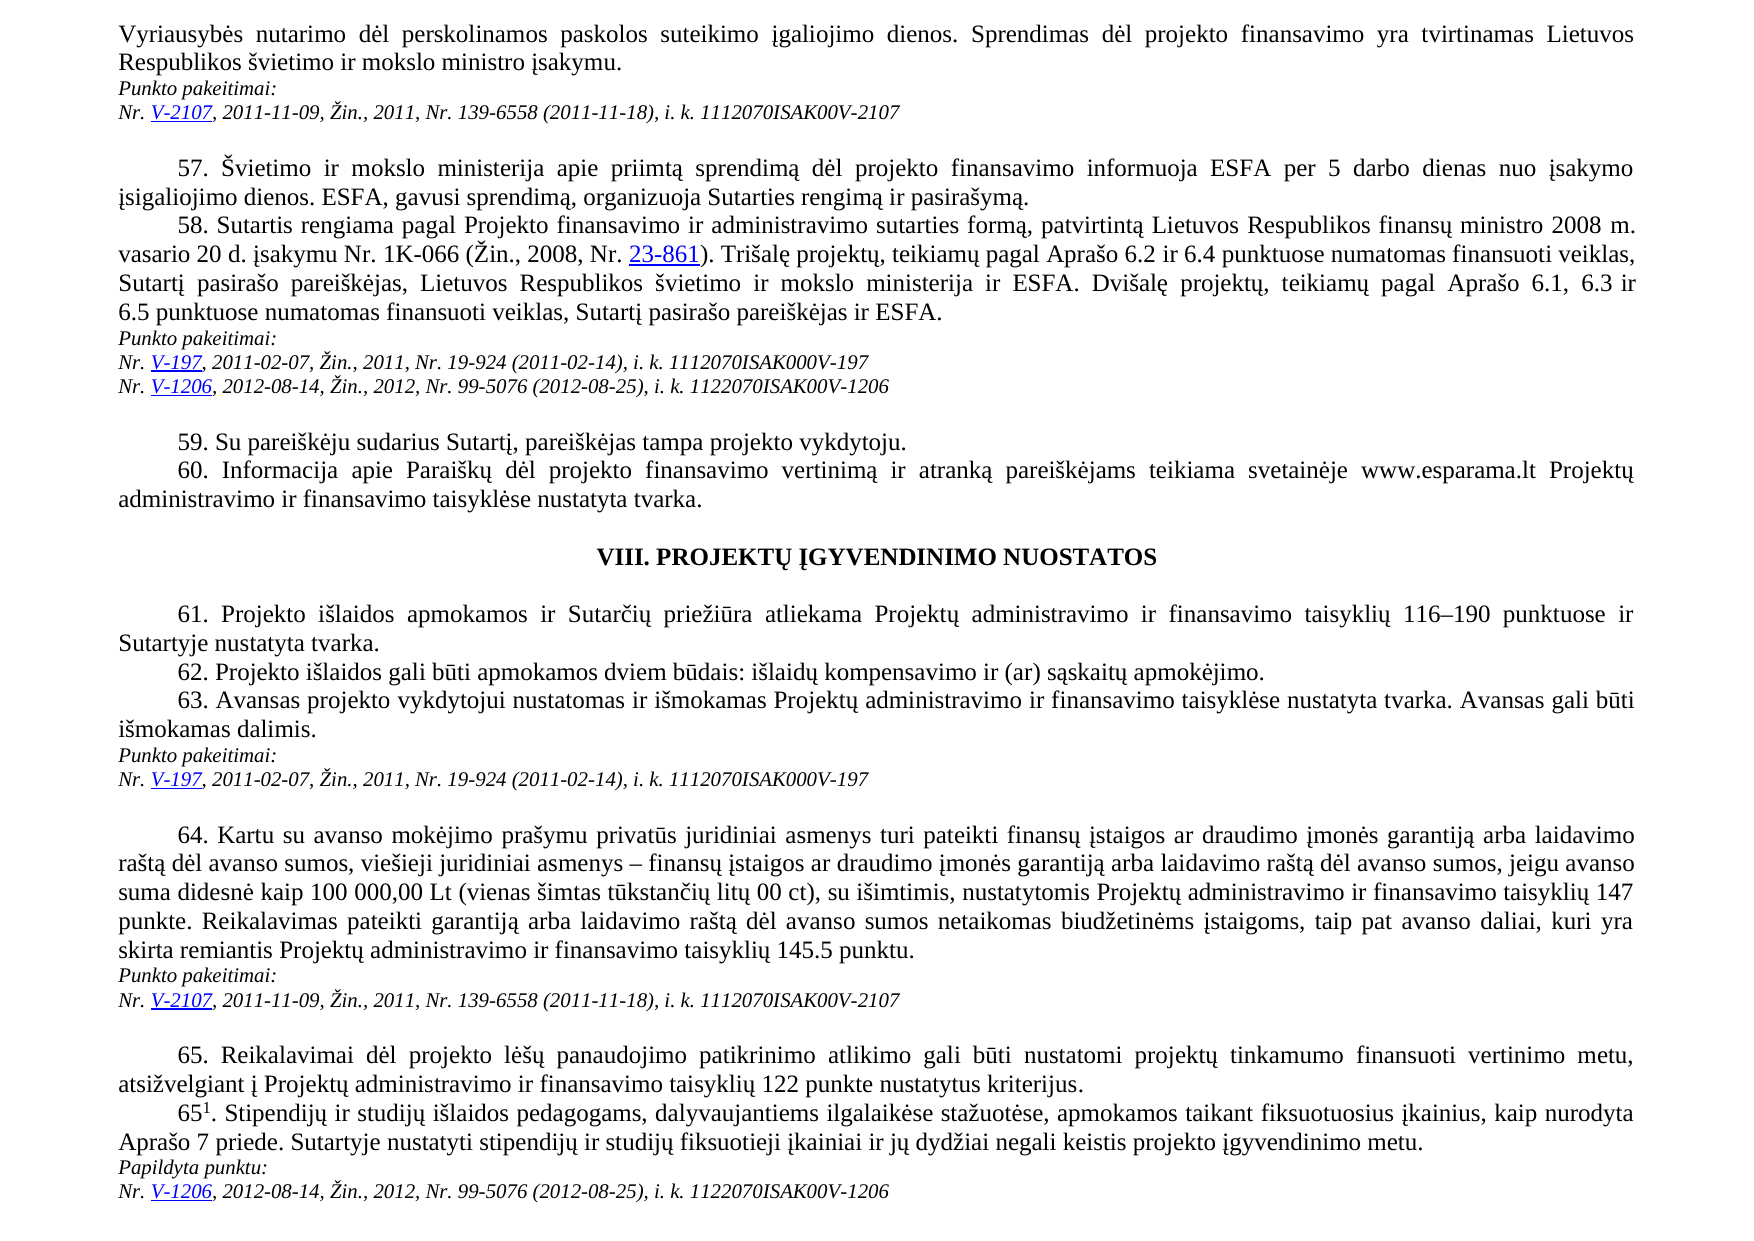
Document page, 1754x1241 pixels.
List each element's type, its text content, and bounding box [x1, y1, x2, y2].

text Vyriausybės nutarimo dėl perskolinamos paskolos suteikimo įgaliojimo dienos. Sprendimas dėl projekto finansavimo yra tvirtinamas Lietuvos Respublikos švietimo ir mokslo ministro įsakymu. [118, 19, 1636, 76]
text Papildyta punktu: [118, 1155, 1636, 1179]
text Punkto pakeitimai: [118, 326, 1636, 350]
text 63. Avansas projekto vykdytojui nustatomas ir išmokamas Projektų administravimo ir finansavimo taisyklėse nustatyta tvarka. Avansas gali būti išmokamas dalimis. [118, 685, 1636, 743]
text 60. Informacija apie Paraiškų dėl projekto finansavimo vertinimą ir atranką pareiškėjams teikiama svetainėje www.esparama.lt Projektų administravimo ir finansavimo taisyklėse nustatyta tvarka. [118, 455, 1636, 513]
text Punkto pakeitimai: [118, 963, 1636, 987]
text 61. Projekto išlaidos apmokamos ir Sutarčių priežiūra atliekama Projektų administravimo ir finansavimo taisyklių 116–190 punktuose ir Sutartyje nustatyta tvarka. [118, 599, 1636, 657]
text Nr. V-1206, 2012-08-14, Žin., 2012, Nr. 99-5076 (2012-08-25), i. k. 1122070ISAK00V-1206 [118, 374, 1636, 398]
text 651. Stipendijų ir studijų išlaidos pedagogams, dalyvaujantiems ilgalaikėse stažuotėse, apmokamos taikant fiksuotuosius įkainius, kaip nurodyta Aprašo 7 priede. Sutartyje nustatyti stipendijų ir studijų fiksuotieji įkainiai ir jų dydžiai negali keistis projekto įgyvendinimo metu. [118, 1098, 1636, 1155]
text Nr. V-2107, 2011-11-09, Žin., 2011, Nr. 139-6558 (2011-11-18), i. k. 1112070ISAK00V-2107 [118, 100, 1636, 124]
text 62. Projekto išlaidos gali būti apmokamos dviem būdais: išlaidų kompensavimo ir (ar) sąskaitų apmokėjimo. [118, 657, 1636, 685]
text 57. Švietimo ir mokslo ministerija apie priimtą sprendimą dėl projekto finansavimo informuoja ESFA per 5 darbo dienas nuo įsakymo įsigaliojimo dienos. ESFA, gavusi sprendimą, organizuoja Sutarties rengimą ir pasirašymą. [118, 153, 1636, 211]
text Punkto pakeitimai: [118, 76, 1636, 100]
text Nr. V-197, 2011-02-07, Žin., 2011, Nr. 19-924 (2011-02-14), i. k. 1112070ISAK000V-197 [118, 350, 1636, 374]
text Punkto pakeitimai: [118, 743, 1636, 767]
text 65. Reikalavimai dėl projekto lėšų panaudojimo patikrinimo atlikimo gali būti nustatomi projektų tinkamumo finansuoti vertinimo metu, atsižvelgiant į Projektų administravimo ir finansavimo taisyklių 122 punkte nustatytus kriterijus. [118, 1040, 1636, 1098]
text Nr. V-197, 2011-02-07, Žin., 2011, Nr. 19-924 (2011-02-14), i. k. 1112070ISAK000V-197 [118, 767, 1636, 791]
text Nr. V-2107, 2011-11-09, Žin., 2011, Nr. 139-6558 (2011-11-18), i. k. 1112070ISAK00V-2107 [118, 987, 1636, 1012]
text Nr. V-1206, 2012-08-14, Žin., 2012, Nr. 99-5076 (2012-08-25), i. k. 1122070ISAK00V-1206 [118, 1179, 1636, 1203]
text VIII. PROJEKTŲ ĮGYVENDINIMO NUOSTATOS [118, 542, 1636, 570]
text 64. Kartu su avanso mokėjimo prašymu privatūs juridiniai asmenys turi pateikti finansų įstaigos ar draudimo įmonės garantiją arba laidavimo raštą dėl avanso sumos, viešieji juridiniai asmenys – finansų įstaigos ar draudimo įmonės garantiją arba laidavimo raštą dėl avanso sumos, jeigu avanso suma didesnė kaip 100 000,00 Lt (vienas šimtas tūkstančių litų 00 ct), su išimtimis, nustatytomis Projektų administravimo ir finansavimo taisyklių 147 punkte. Reikalavimas pateikti garantiją arba laidavimo raštą dėl avanso sumos netaikomas biudžetinėms įstaigoms, taip pat avanso daliai, kuri yra skirta remiantis Projektų administravimo ir finansavimo taisyklių 145.5 punktu. [118, 820, 1636, 963]
text 58. Sutartis rengiama pagal Projekto finansavimo ir administravimo sutarties formą, patvirtintą Lietuvos Respublikos finansų ministro 2008 m. vasario 20 d. įsakymu Nr. 1K-066 (Žin., 2008, Nr. 23-861). Trišalę projektų, teikiamų pagal Aprašo 6.2 ir 6.4 punktuose numatomas finansuoti veiklas, Sutartį pasirašo pareiškėjas, Lietuvos Respublikos švietimo ir mokslo ministerija ir ESFA. Dvišalę projektų, teikiamų pagal Aprašo 6.1, 6.3 ir 6.5 punktuose numatomas finansuoti veiklas, Sutartį pasirašo pareiškėjas ir ESFA. [118, 211, 1636, 326]
text 59. Su pareiškėju sudarius Sutartį, pareiškėjas tampa projekto vykdytoju. [118, 427, 1636, 455]
